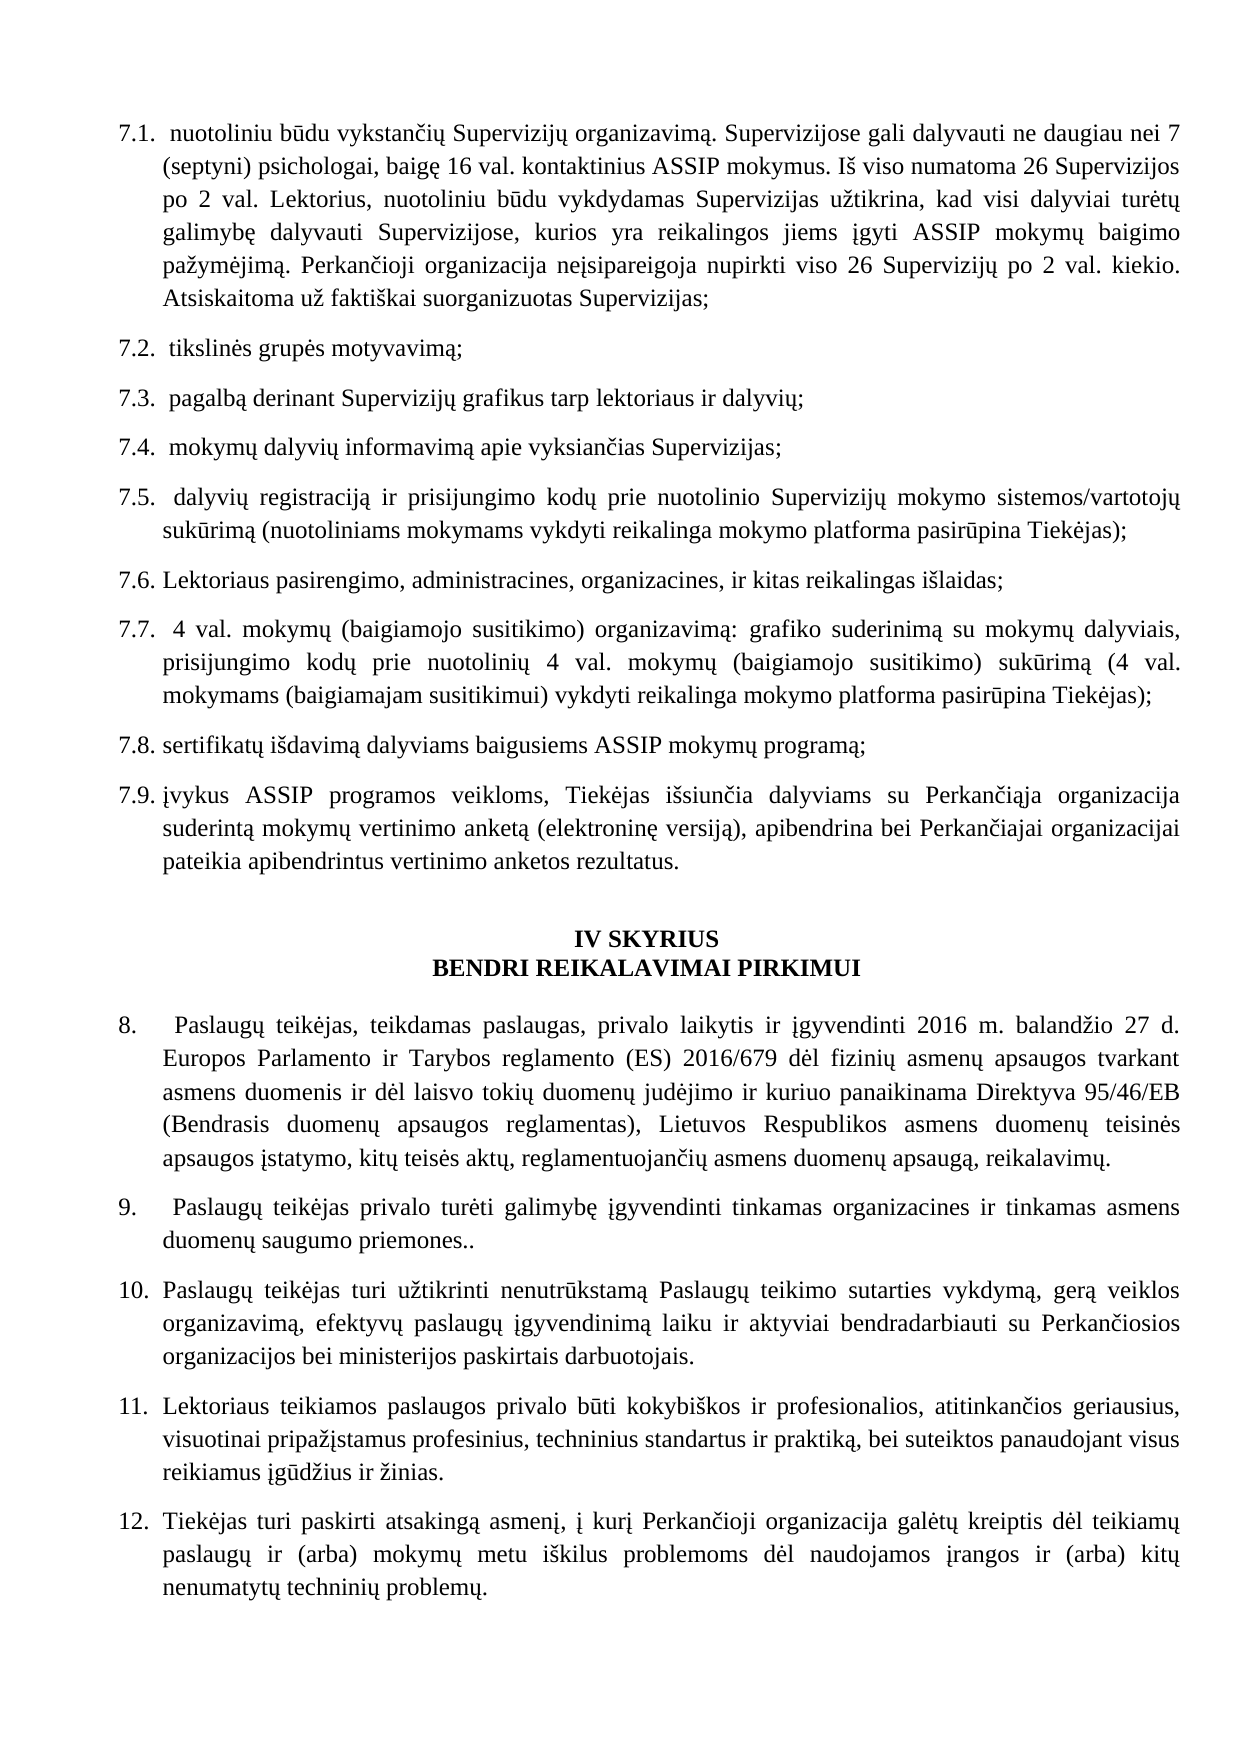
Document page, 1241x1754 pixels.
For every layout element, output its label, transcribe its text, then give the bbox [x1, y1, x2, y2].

subtitle BENDRI REIKALAVIMAI PIRKIMUI [118, 953, 1181, 982]
subtitle sertifikatų išdavimą dalyviams baigusiems ASSIP mokymų programą; [118, 730, 1181, 759]
subtitle IV SKYRIUS [118, 924, 1181, 953]
subtitle 4 val. mokymų (baigiamojo susitikimo) organizavimą: grafiko suderinimą su mokymų dalyviais, prisijungimo kodų prie nuotolinių 4 val. mokymų (baigiamojo susitikimo) sukūrimą (4 val. mokymams (baigiamajam susitikimui) vykdyti reikalinga mokymo platforma pasirūpina Tiekėjas); [118, 614, 1181, 709]
subtitle Paslaugų teikėjas turi užtikrinti nenutrūkstamą Paslaugų teikimo sutarties vykdymą, gerą veiklos organizavimą, efektyvų paslaugų įgyvendinimą laiku ir aktyviai bendradarbiauti su Perkančiosios organizacijos bei ministerijos paskirtais darbuotojais. [118, 1275, 1181, 1370]
subtitle Paslaugų teikėjas, teikdamas paslaugas, privalo laikytis ir įgyvendinti 2016 m. balandžio 27 d. Europos Parlamento ir Tarybos reglamento (ES) 2016/679 dėl fizinių asmenų apsaugos tvarkant asmens duomenis ir dėl laisvo tokių duomenų judėjimo ir kuriuo panaikinama Direktyva 95/46/EB (Bendrasis duomenų apsaugos reglamentas), Lietuvos Respublikos asmens duomenų teisinės apsaugos įstatymo, kitų teisės aktų, reglamentuojančių asmens duomenų apsaugą, reikalavimų. [118, 1011, 1181, 1171]
subtitle Lektoriaus teikiamos paslaugos privalo būti kokybiškos ir profesionalios, atitinkančios geriausius, visuotinai pripažįstamus profesinius, techninius standartus ir praktiką, bei suteiktos panaudojant visus reikiamus įgūdžius ir žinias. [118, 1391, 1181, 1486]
subtitle Lektoriaus pasirengimo, administracines, organizacines, ir kitas reikalingas išlaidas; [118, 565, 1181, 593]
subtitle nuotoliniu būdu vykstančių Supervizijų organizavimą. Supervizijose gali dalyvauti ne daugiau nei 7 (septyni) psichologai, baigę 16 val. kontaktinius ASSIP mokymus. Iš viso numatoma 26 Supervizijos po 2 val. Lektorius, nuotoliniu būdu vykdydamas Supervizijas užtikrina, kad visi dalyviai turėtų galimybę dalyvauti Supervizijose, kurios yra reikalingos jiems įgyti ASSIP mokymų baigimo pažymėjimą. Perkančioji organizacija neįsipareigoja nupirkti viso 26 Supervizijų po 2 val. kiekio. Atsiskaitoma už faktiškai suorganizuotas Supervizijas; [118, 118, 1181, 312]
subtitle Tiekėjas turi paskirti atsakingą asmenį, į kurį Perkančioji organizacija galėtų kreiptis dėl teikiamų paslaugų ir (arba) mokymų metu iškilus problemoms dėl naudojamos įrangos ir (arba) kitų nenumatytų techninių problemų. [118, 1506, 1181, 1601]
subtitle pagalbą derinant Supervizijų grafikus tarp lektoriaus ir dalyvių; [118, 383, 1181, 411]
subtitle Paslaugų teikėjas privalo turėti galimybę įgyvendinti tinkamas organizacines ir tinkamas asmens duomenų saugumo priemones.. [118, 1192, 1181, 1254]
subtitle tikslinės grupės motyvavimą; [118, 333, 1181, 362]
subtitle dalyvių registraciją ir prisijungimo kodų prie nuotolinio Supervizijų mokymo sistemos/vartotojų sukūrimą (nuotoliniams mokymams vykdyti reikalinga mokymo platforma pasirūpina Tiekėjas); [118, 482, 1181, 544]
subtitle mokymų dalyvių informavimą apie vyksiančias Supervizijas; [118, 432, 1181, 461]
subtitle įvykus ASSIP programos veikloms, Tiekėjas išsiunčia dalyviams su Perkančiąja organizacija suderintą mokymų vertinimo anketą (elektroninę versiją), apibendrina bei Perkančiajai organizacijai pateikia apibendrintus vertinimo anketos rezultatus. [118, 780, 1181, 874]
